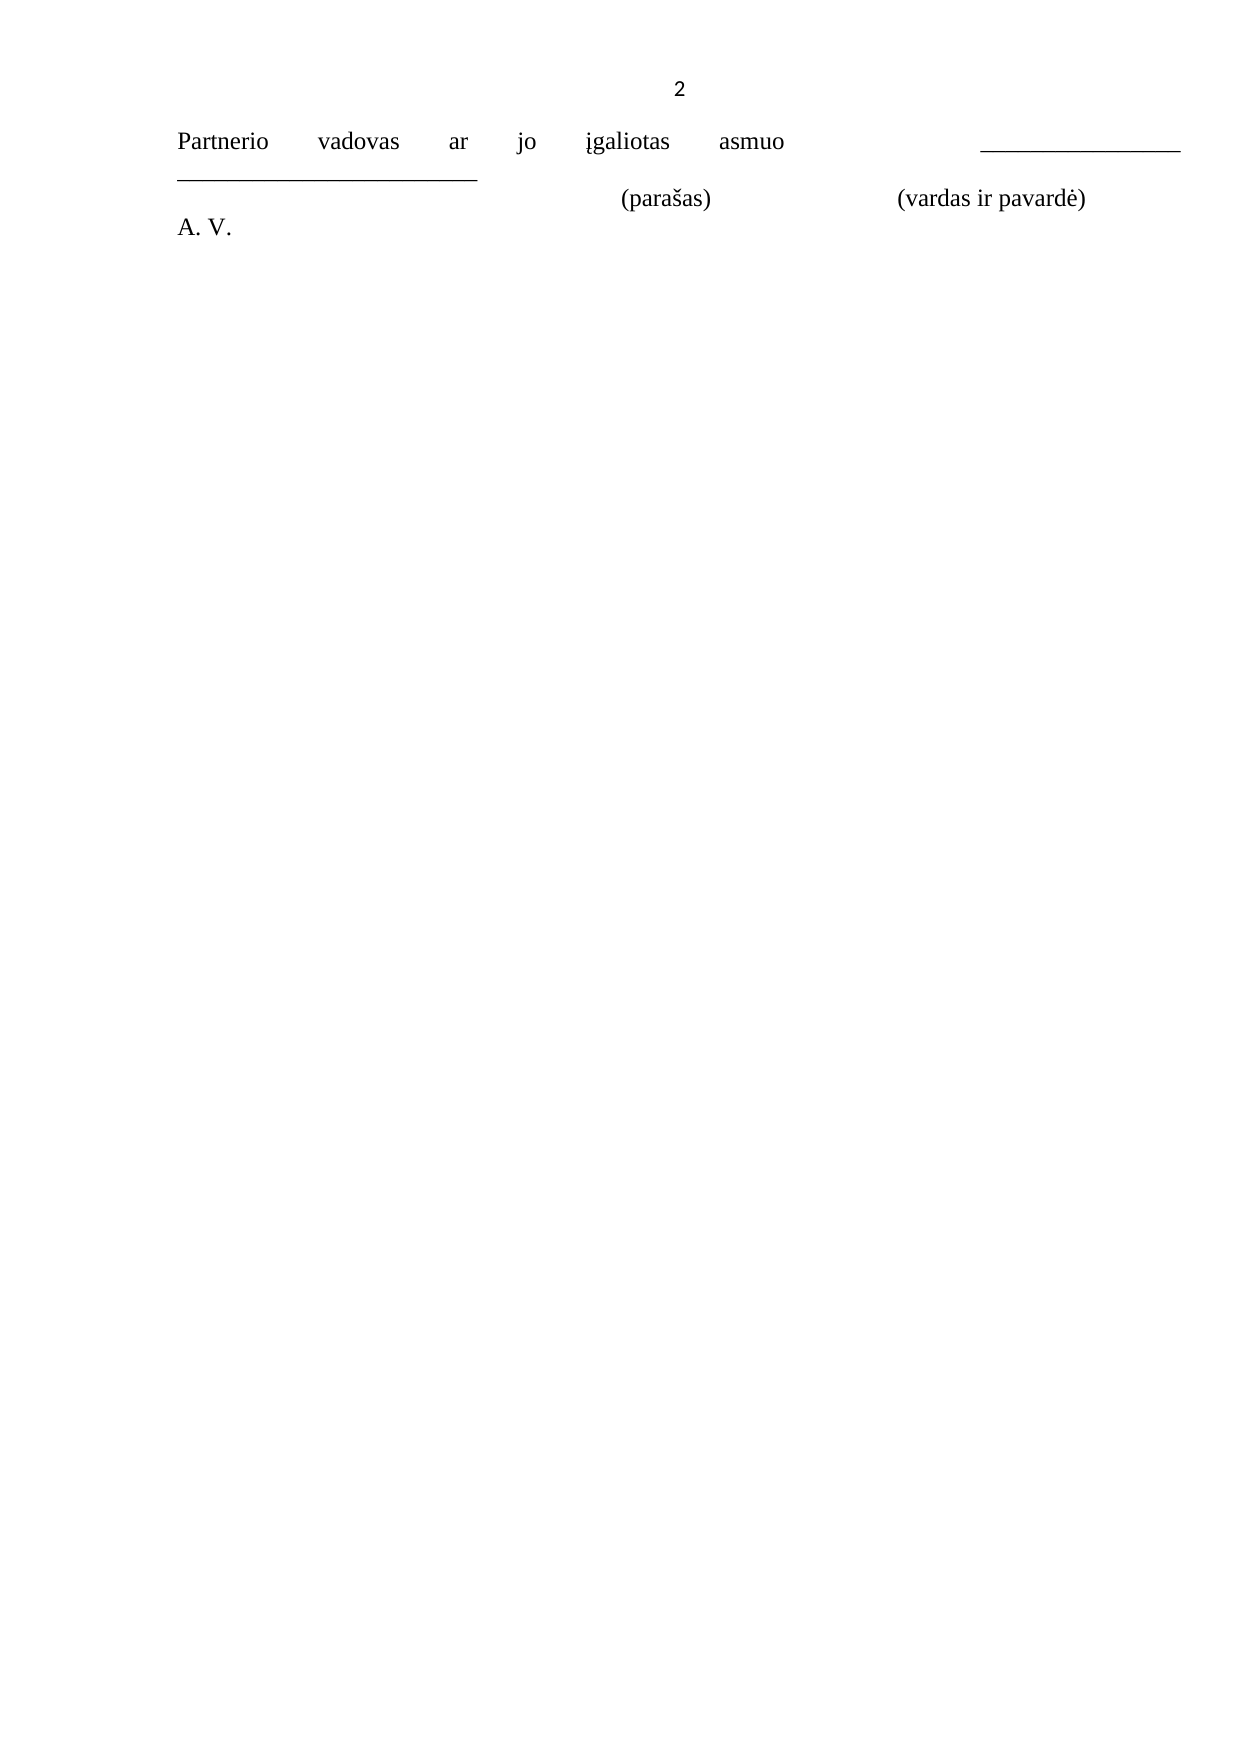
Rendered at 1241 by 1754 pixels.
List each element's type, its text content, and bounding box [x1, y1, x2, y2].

text (parašas) (vardas ir pavardė) [447, 183, 1240, 212]
text Partnerio vadovas ar jo įgaliotas asmuo ________________ ________________________ [177, 126, 1181, 183]
text A. V. [177, 212, 1240, 241]
